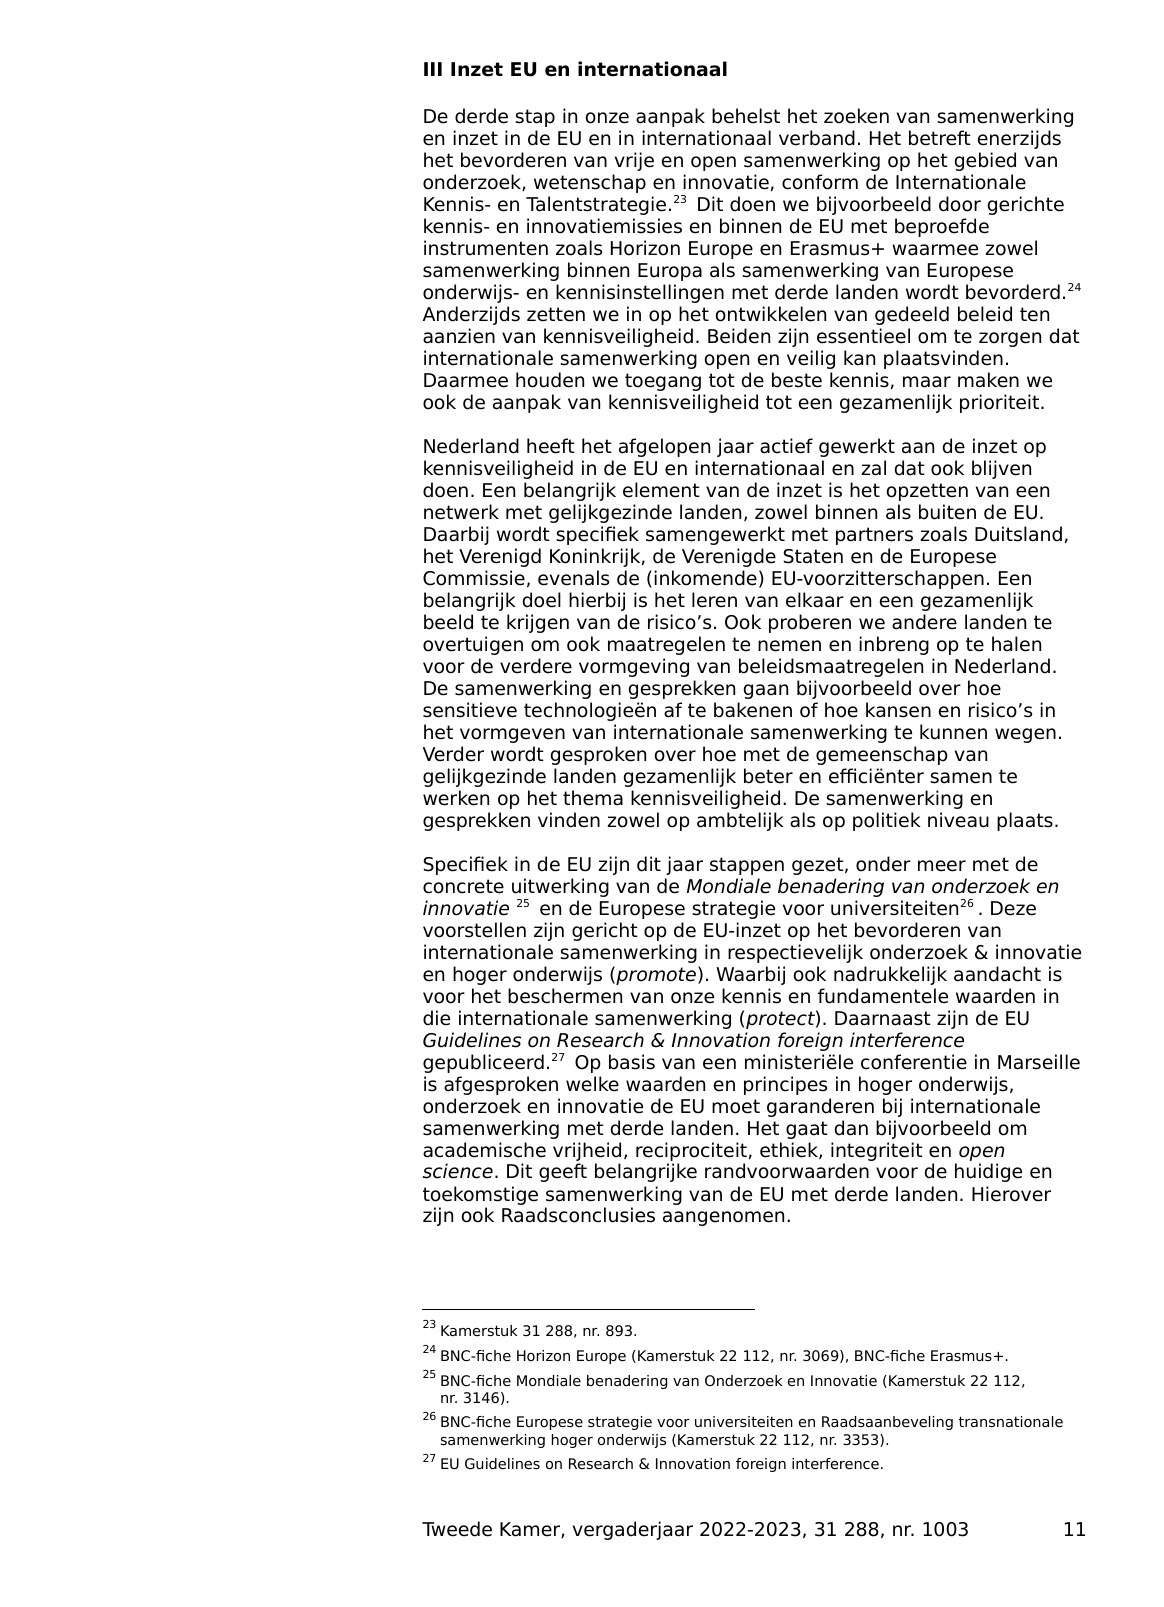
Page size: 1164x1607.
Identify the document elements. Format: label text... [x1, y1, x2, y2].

text EU Guidelines on Research & Innovation foreign interference. [422, 1452, 1087, 1474]
text Kamerstuk 31 288, nr. 893. [422, 1318, 1087, 1341]
text Nederland heeft het afgelopen jaar actief gewerkt aan de inzet op kennisveiligheid in de EU en internationaal en zal dat ook blijven doen. Een belangrijk element van de inzet is het opzetten van een netwerk met gelijkgezinde landen, zowel binnen als buiten de EU. Daarbij wordt specifiek samengewerkt met partners zoals Duitsland, het Verenigd Koninkrijk, de Verenigde Staten en de Europese Commissie, evenals de (inkomende) EU-voorzitterschappen. Een belangrijk doel hierbij is het leren van elkaar en een gezamenlijk beeld te krijgen van de risico’s. Ook proberen we andere landen te overtuigen om ook maatregelen te nemen en inbreng op te halen voor de verdere vormgeving van beleidsmaatregelen in Nederland. De samenwerking en gesprekken gaan bijvoorbeeld over hoe sensitieve technologieën af te bakenen of hoe kansen en risico’s in het vormgeven van internationale samenwerking te kunnen wegen. Verder wordt gesproken over hoe met de gemeenschap van gelijkgezinde landen gezamenlijk beter en efficiënter samen te werken op het thema kennisveiligheid. De samenwerking en gesprekken vinden zowel op ambtelijk als op politiek niveau plaats. [422, 436, 1087, 832]
text BNC-fiche Horizon Europe (Kamerstuk 22 112, nr. 3069), BNC-fiche Erasmus+. [422, 1343, 1087, 1366]
text BNC-fiche Europese strategie voor universiteiten en Raadsaanbeveling transnationale samenwerking hoger onderwijs (Kamerstuk 22 112, nr. 3353). [422, 1410, 1087, 1449]
text De derde stap in onze aanpak behelst het zoeken van samenwerking en inzet in de EU en in internationaal verband. Het betreft enerzijds het bevorderen van vrije en open samenwerking op het gebied van onderzoek, wetenschap en innovatie, conform de Internationale Kennis- en Talentstrategie. Dit doen we bijvoorbeeld door gerichte kennis- en innovatiemissies en binnen de EU met beproefde instrumenten zoals Horizon Europe en Erasmus+ waarmee zowel samenwerking binnen Europa als samenwerking van Europese onderwijs- en kennisinstellingen met derde landen wordt bevorderd. Anderzijds zetten we in op het ontwikkelen van gedeeld beleid ten aanzien van kennisveiligheid. Beiden zijn essentieel om te zorgen dat internationale samenwerking open en veilig kan plaatsvinden. Daarmee houden we toegang tot de beste kennis, maar maken we ook de aanpak van kennisveiligheid tot een gezamenlijk prioriteit. [422, 106, 1087, 414]
text BNC-fiche Mondiale benadering van Onderzoek en Innovatie (Kamerstuk 22 112, nr. 3146). [422, 1368, 1087, 1407]
subtitle III Inzet EU en internationaal [422, 59, 1087, 81]
text Specifiek in de EU zijn dit jaar stappen gezet, onder meer met de concrete uitwerking van de Mondiale benadering van onderzoek en innovatie en de Europese strategie voor universiteiten. Deze voorstellen zijn gericht op de EU-inzet op het bevorderen van internationale samenwerking in respectievelijk onderzoek & innovatie en hoger onderwijs (promote). Waarbij ook nadrukkelijk aandacht is voor het beschermen van onze kennis en fundamentele waarden in die internationale samenwerking (protect). Daarnaast zijn de EU Guidelines on Research & Innovation foreign interference gepubliceerd. Op basis van een ministeriële conferentie in Marseille is afgesproken welke waarden en principes in hoger onderwijs, onderzoek en innovatie de EU moet garanderen bij internationale samenwerking met derde landen. Het gaat dan bijvoorbeeld om academische vrijheid, reciprociteit, ethiek, integriteit en open science. Dit geeft belangrijke randvoorwaarden voor de huidige en toekomstige samenwerking van de EU met derde landen. Hierover zijn ook Raadsconclusies aangenomen. [422, 854, 1087, 1227]
